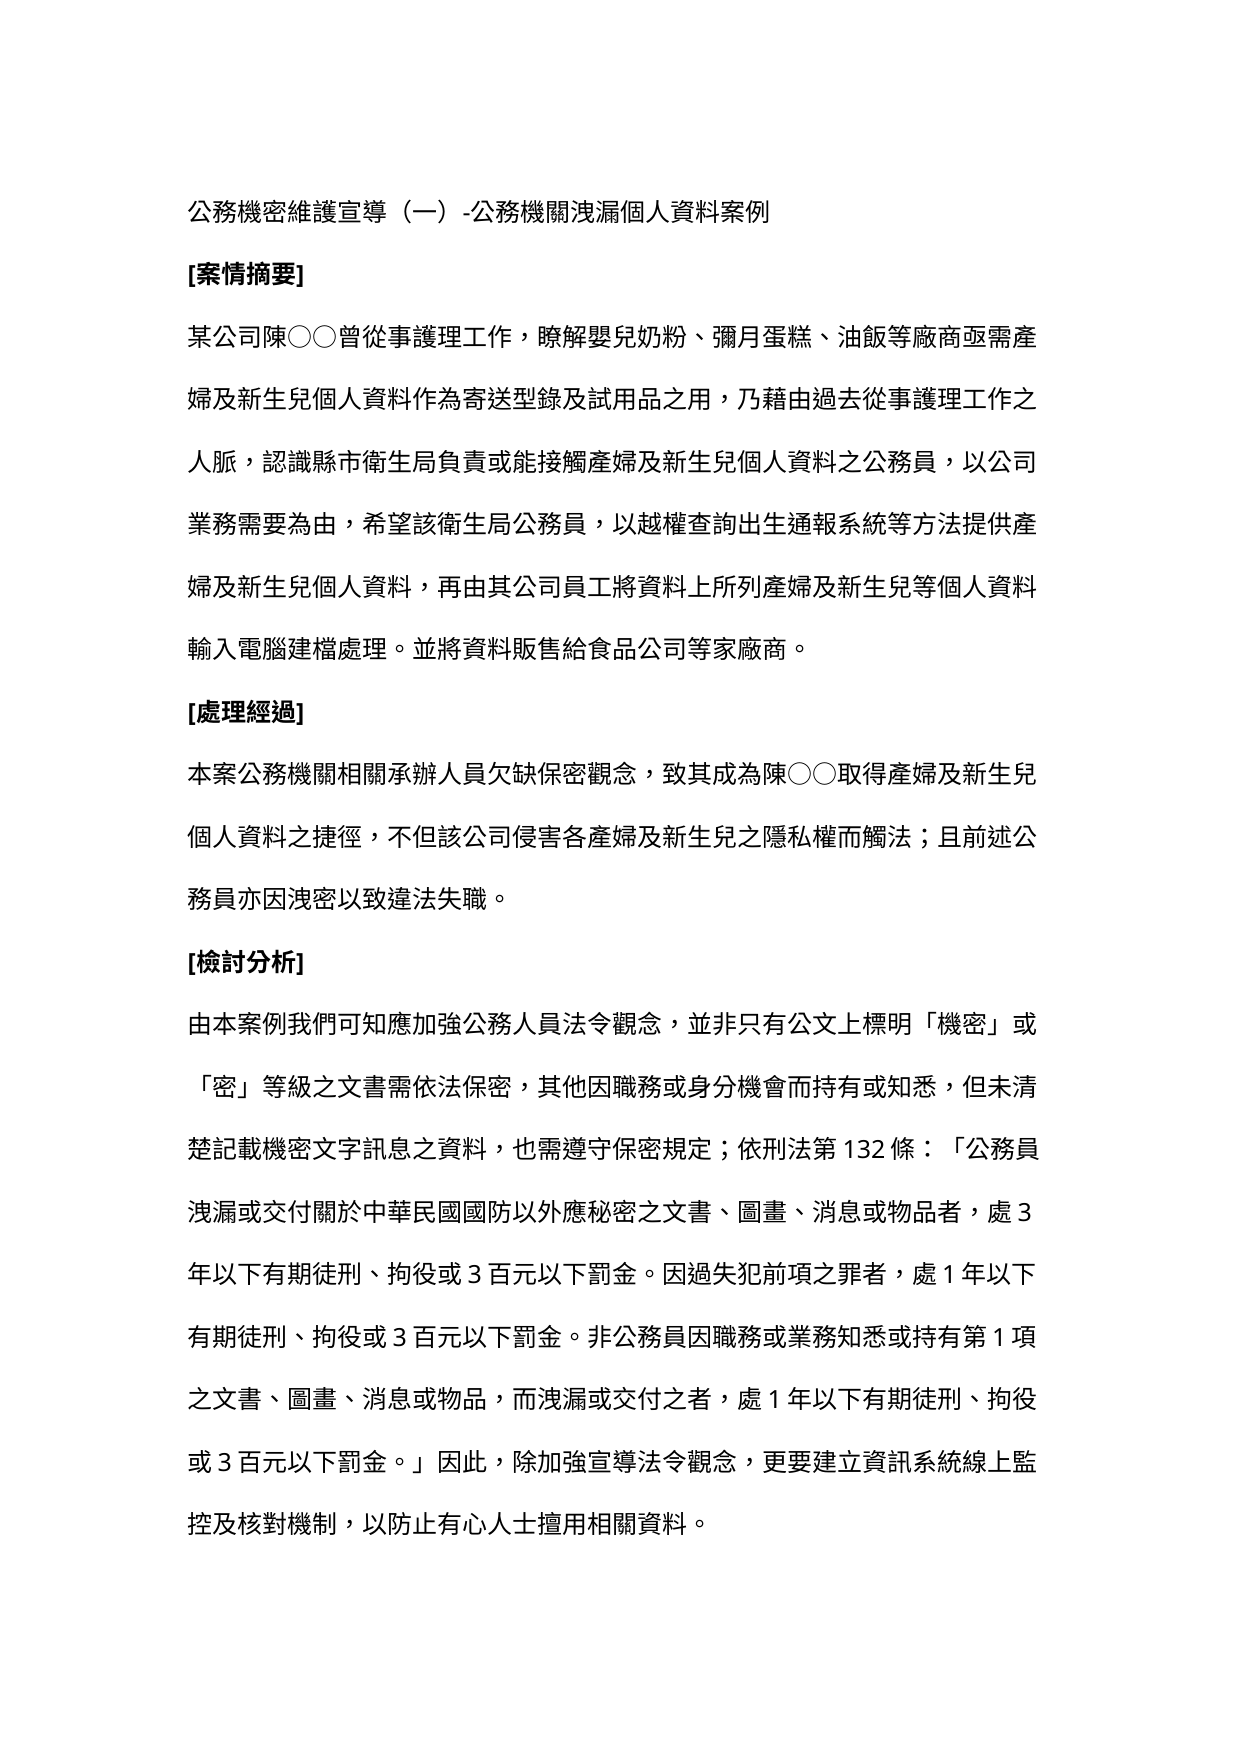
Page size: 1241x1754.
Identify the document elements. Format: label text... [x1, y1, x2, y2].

text 公務機密維護宣導（一）-公務機關洩漏個人資料案例 [案情摘要] 某公司陳○○曾從事護理工作，瞭解嬰兒奶粉、彌月蛋糕、油飯等廠商亟需產婦及新生兒個人資料作為寄送型錄及試用品之用，乃藉由過去從事護理工作之人脈，認識縣市衛生局負責或能接觸產婦及新生兒個人資料之公務員，以公司業務需要為由，希望該衛生局公務員，以越權查詢出生通報系統等方法提供產婦及新生兒個人資料，再由其公司員工將資料上所列產婦及新生兒等個人資料輸入電腦建檔處理。並將資料販售給食品公司等家廠商。 [處理經過] 本案公務機關相關承辦人員欠缺保密觀念，致其成為陳○○取得產婦及新生兒個人資料之捷徑，不但該公司侵害各產婦及新生兒之隱私權而觸法；且前述公務員亦因洩密以致違法失職。 [檢討分析] 由本案例我們可知應加強公務人員法令觀念，並非只有公文上標明「機密」或「密」等級之文書需依法保密，其他因職務或身分機會而持有或知悉，但未清楚記載機密文字訊息之資料，也需遵守保密規定；依刑法第132條：「公務員洩漏或交付關於中華民國國防以外應秘密之文書、圖畫、消息或物品者，處3年以下有期徒刑、拘役或3百元以下罰金。因過失犯前項之罪者，處1年以下有期徒刑、拘役或3百元以下罰金。非公務員因職務或業務知悉或持有第1項之文書、圖畫、消息或物品，而洩漏或交付之者，處1年以下有期徒刑、拘役或3百元以下罰金。」因此，除加強宣導法令觀念，更要建立資訊系統線上監控及核對機制，以防止有心人士擅用相關資料。 [187, 169, 1053, 1544]
